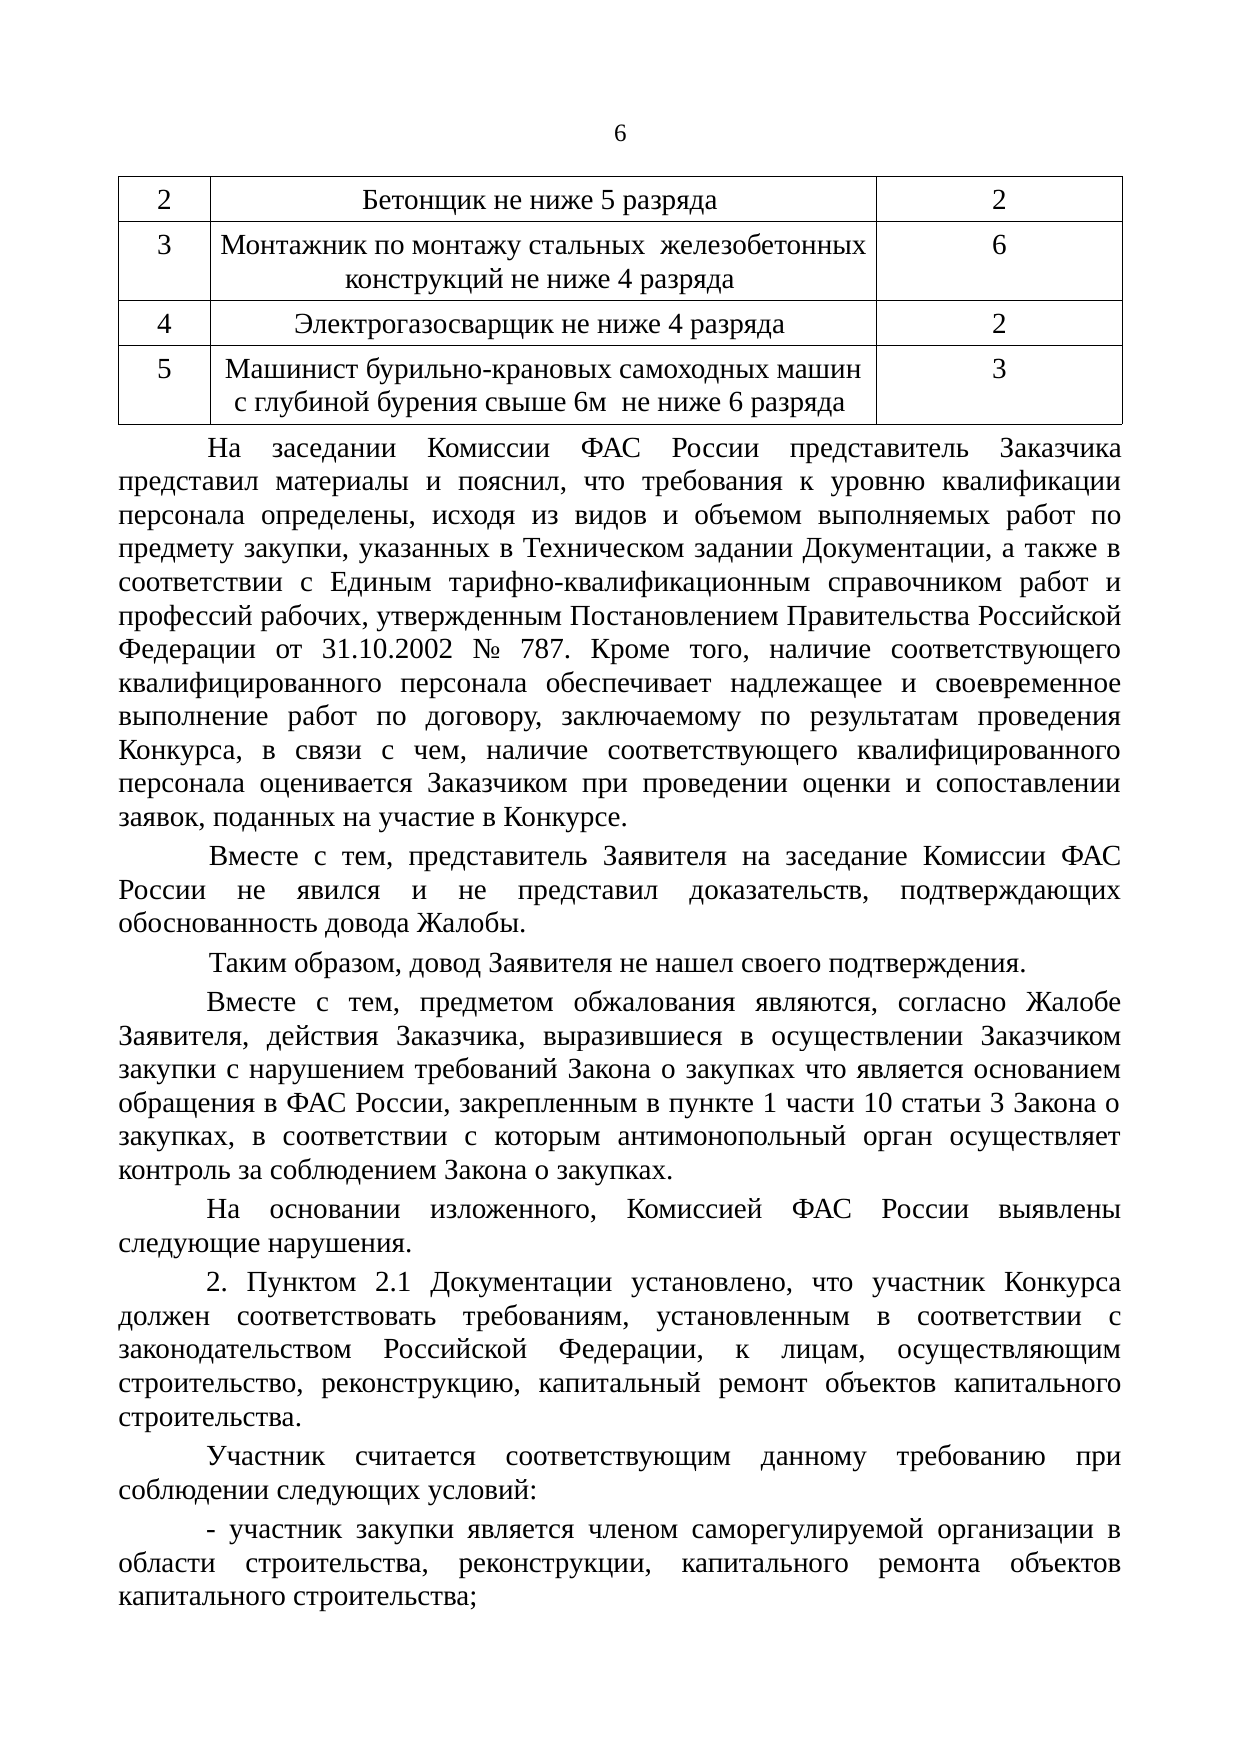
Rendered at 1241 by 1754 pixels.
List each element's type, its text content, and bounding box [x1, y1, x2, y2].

table_cell 3 [877, 346, 1122, 424]
table_cell Бетонщик не ниже 5 разряда [211, 177, 876, 221]
table_cell Монтажник по монтажу стальных железобетонных конструкций не ниже 4 разряда [211, 222, 876, 300]
text 2. Пунктом 2.1 Документации установлено, что участник Конкурса должен соответствовать требованиям, установленным в соответствии с законодательством Российской Федерации, к лицам, осуществляющим строительство, реконструкцию, капитальный ремонт объектов капитального строительства. [118, 1264, 1122, 1432]
table_cell 2 [119, 177, 210, 221]
table_cell Электрогазосварщик не ниже 4 разряда [211, 301, 876, 345]
table_cell Машинист бурильно-крановых самоходных машин с глубиной бурения свыше 6м не ниже 6 разряда [211, 346, 876, 424]
table_cell 4 [119, 301, 210, 345]
table_cell 2 [877, 301, 1122, 345]
table_cell 3 [119, 222, 210, 300]
table_cell 2 [877, 177, 1122, 221]
text Вместе с тем, предметом обжалования являются, согласно Жалобе Заявителя, действия Заказчика, выразившиеся в осуществлении Заказчиком закупки с нарушением требований Закона о закупках что является основанием обращения в ФАС России, закрепленным в пункте 1 части 10 статьи 3 Закона о закупках, в соответствии с которым антимонопольный орган осуществляет контроль за соблюдением Закона о закупках. [118, 984, 1122, 1186]
text Вместе с тем, представитель Заявителя на заседание Комиссии ФАС России не явился и не представил доказательств, подтверждающих обоснованность довода Жалобы. [118, 838, 1122, 939]
text Участник считается соответствующим данному требованию при соблюдении следующих условий: [118, 1438, 1122, 1505]
table_cell 5 [119, 346, 210, 424]
text Таким образом, довод Заявителя не нашел своего подтверждения. [118, 945, 1122, 978]
text - участник закупки является членом саморегулируемой организации в области строительства, реконструкции, капитального ремонта объектов капитального строительства; [118, 1511, 1122, 1612]
text На основании изложенного, Комиссией ФАС России выявлены следующие нарушения. [118, 1192, 1122, 1259]
text На заседании Комиссии ФАС России представитель Заказчика представил материалы и пояснил, что требования к уровню квалификации персонала определены, исходя из видов и объемом выполняемых работ по предмету закупки, указанных в Техническом задании Документации, а также в соответствии с Единым тарифно-квалификационным справочником работ и профессий рабочих, утвержденным Постановлением Правительства Российской Федерации от 31.10.2002 № 787. Кроме того, наличие соответствующего квалифицированного персонала обеспечивает надлежащее и своевременное выполнение работ по договору, заключаемому по результатам проведения Конкурса, в связи с чем, наличие соответствующего квалифицированного персонала оценивается Заказчиком при проведении оценки и сопоставлении заявок, поданных на участие в Конкурсе. [118, 430, 1122, 832]
table_cell 6 [877, 222, 1122, 300]
